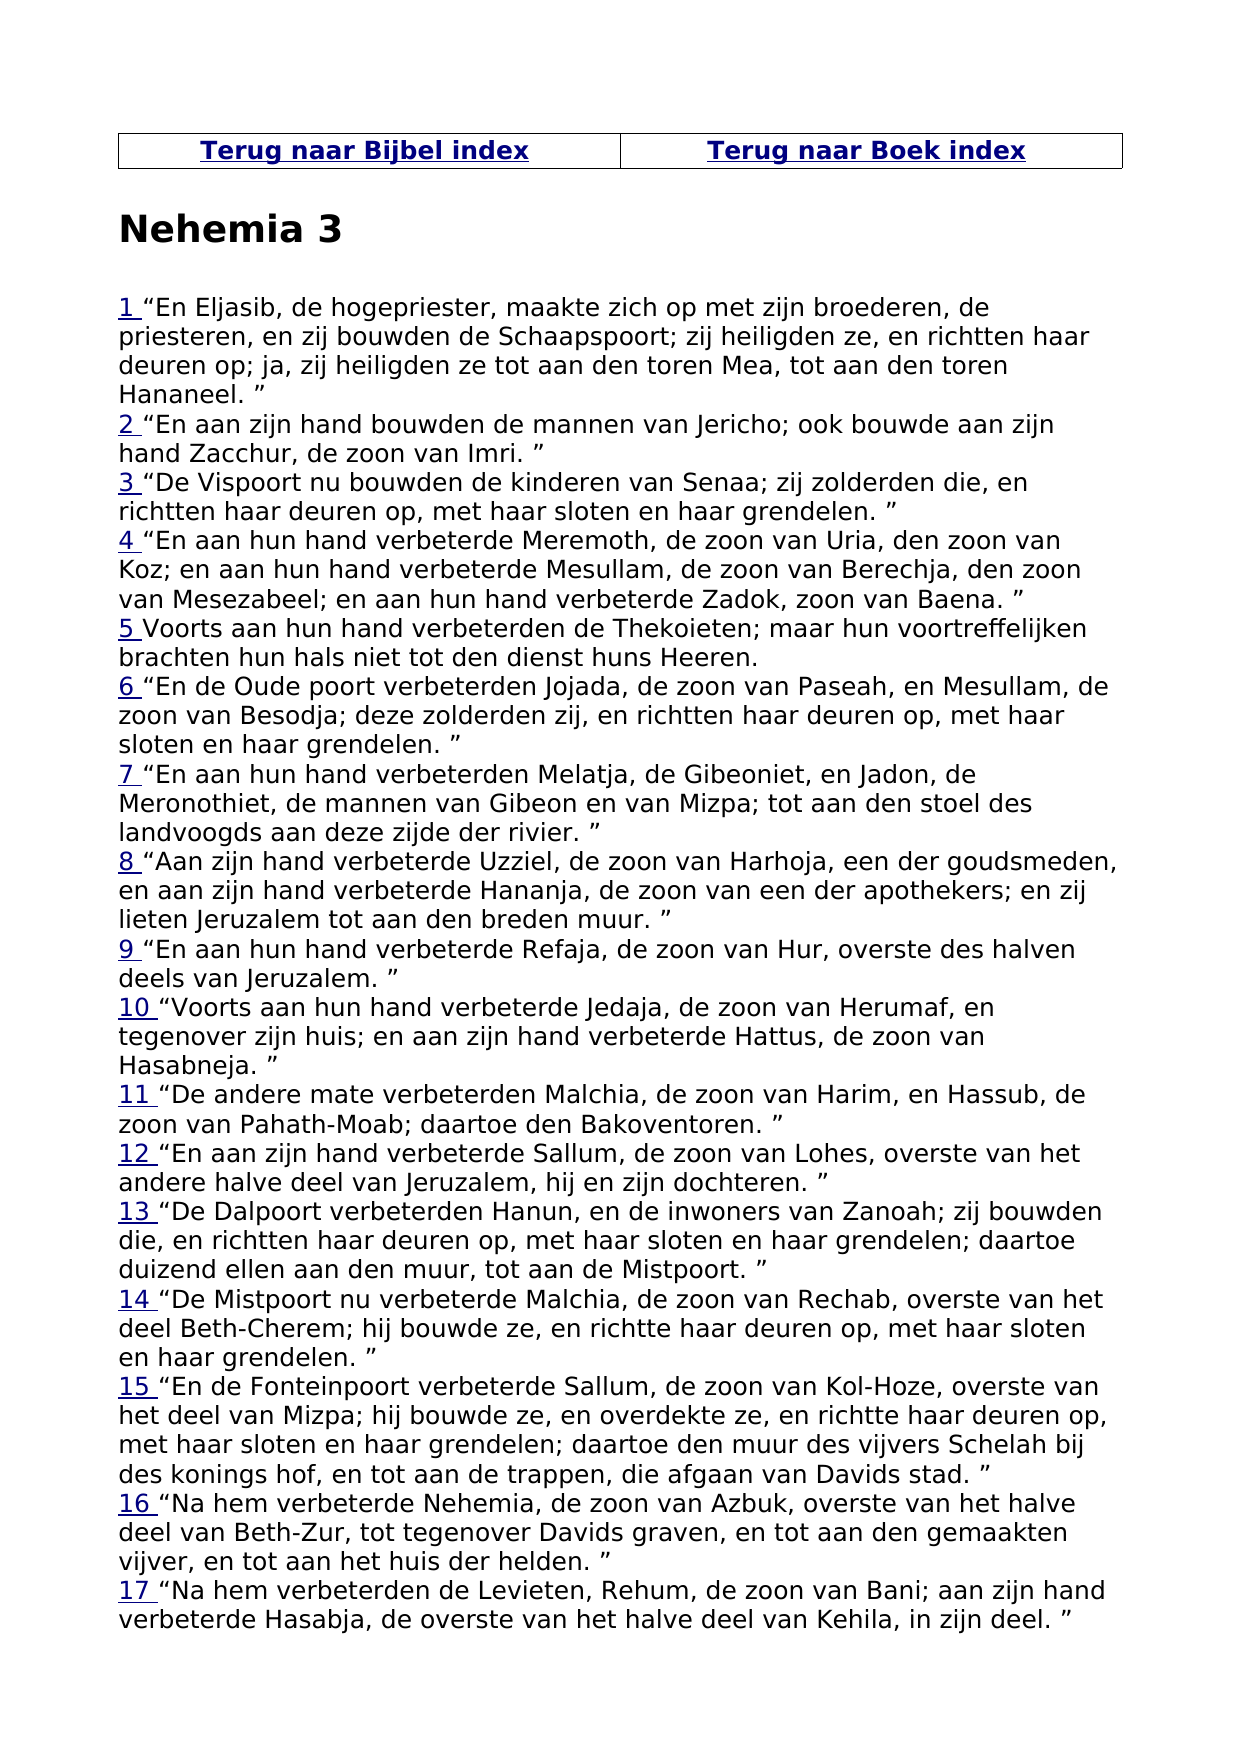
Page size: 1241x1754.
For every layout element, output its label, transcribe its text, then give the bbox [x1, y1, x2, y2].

subtitle Nehemia 3 [118, 208, 1122, 252]
table_header Terug naar Boek index [621, 134, 1122, 168]
text 1 “En Eljasib, de hogepriester, maakte zich op met zijn broederen, de priesteren, en zij bouwden de Schaapspoort; zij heiligden ze, en richtten haar deuren op; ja, zij heiligden ze tot aan den toren Mea, tot aan den toren Hananeel. ” 2 “En aan zijn hand bouwden de mannen van Jericho; ook bouwde aan zijn hand Zacchur, de zoon van Imri. ” 3 “De Vispoort nu bouwden de kinderen van Senaa; zij zolderden die, en richtten haar deuren op, met haar sloten en haar grendelen. ” 4 “En aan hun hand verbeterde Meremoth, de zoon van Uria, den zoon van Koz; en aan hun hand verbeterde Mesullam, de zoon van Berechja, den zoon van Mesezabeel; en aan hun hand verbeterde Zadok, zoon van Baena. ” 5 Voorts aan hun hand verbeterden de Thekoieten; maar hun voortreffelijken brachten hun hals niet tot den dienst huns Heeren. 6 “En de Oude poort verbeterden Jojada, de zoon van Paseah, en Mesullam, de zoon van Besodja; deze zolderden zij, en richtten haar deuren op, met haar sloten en haar grendelen. ” 7 “En aan hun hand verbeterden Melatja, de Gibeoniet, en Jadon, de Meronothiet, de mannen van Gibeon en van Mizpa; tot aan den stoel des landvoogds aan deze zijde der rivier. ” 8 “Aan zijn hand verbeterde Uzziel, de zoon van Harhoja, een der goudsmeden, en aan zijn hand verbeterde Hananja, de zoon van een der apothekers; en zij lieten Jeruzalem tot aan den breden muur. ” 9 “En aan hun hand verbeterde Refaja, de zoon van Hur, overste des halven deels van Jeruzalem. ” 10 “Voorts aan hun hand verbeterde Jedaja, de zoon van Herumaf, en tegenover zijn huis; en aan zijn hand verbeterde Hattus, de zoon van Hasabneja. ” 11 “De andere mate verbeterden Malchia, de zoon van Harim, en Hassub, de zoon van Pahath-Moab; daartoe den Bakoventoren. ” 12 “En aan zijn hand verbeterde Sallum, de zoon van Lohes, overste van het andere halve deel van Jeruzalem, hij en zijn dochteren. ” 13 “De Dalpoort verbeterden Hanun, en de inwoners van Zanoah; zij bouwden die, en richtten haar deuren op, met haar sloten en haar grendelen; daartoe duizend ellen aan den muur, tot aan de Mistpoort. ” 14 “De Mistpoort nu verbeterde Malchia, de zoon van Rechab, overste van het deel Beth-Cherem; hij bouwde ze, en richtte haar deuren op, met haar sloten en haar grendelen. ” 15 “En de Fonteinpoort verbeterde Sallum, de zoon van Kol-Hoze, overste van het deel van Mizpa; hij bouwde ze, en overdekte ze, en richtte haar deuren op, met haar sloten en haar grendelen; daartoe den muur des vijvers Schelah bij des konings hof, en tot aan de trappen, die afgaan van Davids stad. ” 16 “Na hem verbeterde Nehemia, de zoon van Azbuk, overste van het halve deel van Beth-Zur, tot tegenover Davids graven, en tot aan den gemaakten vijver, en tot aan het huis der helden. ” 17 “Na hem verbeterden de Levieten, Rehum, de zoon van Bani; aan zijn hand verbeterde Hasabja, de overste van het halve deel van Kehila, in zijn deel. ” [118, 264, 1122, 1635]
table_header Terug naar Bijbel index [119, 134, 620, 168]
